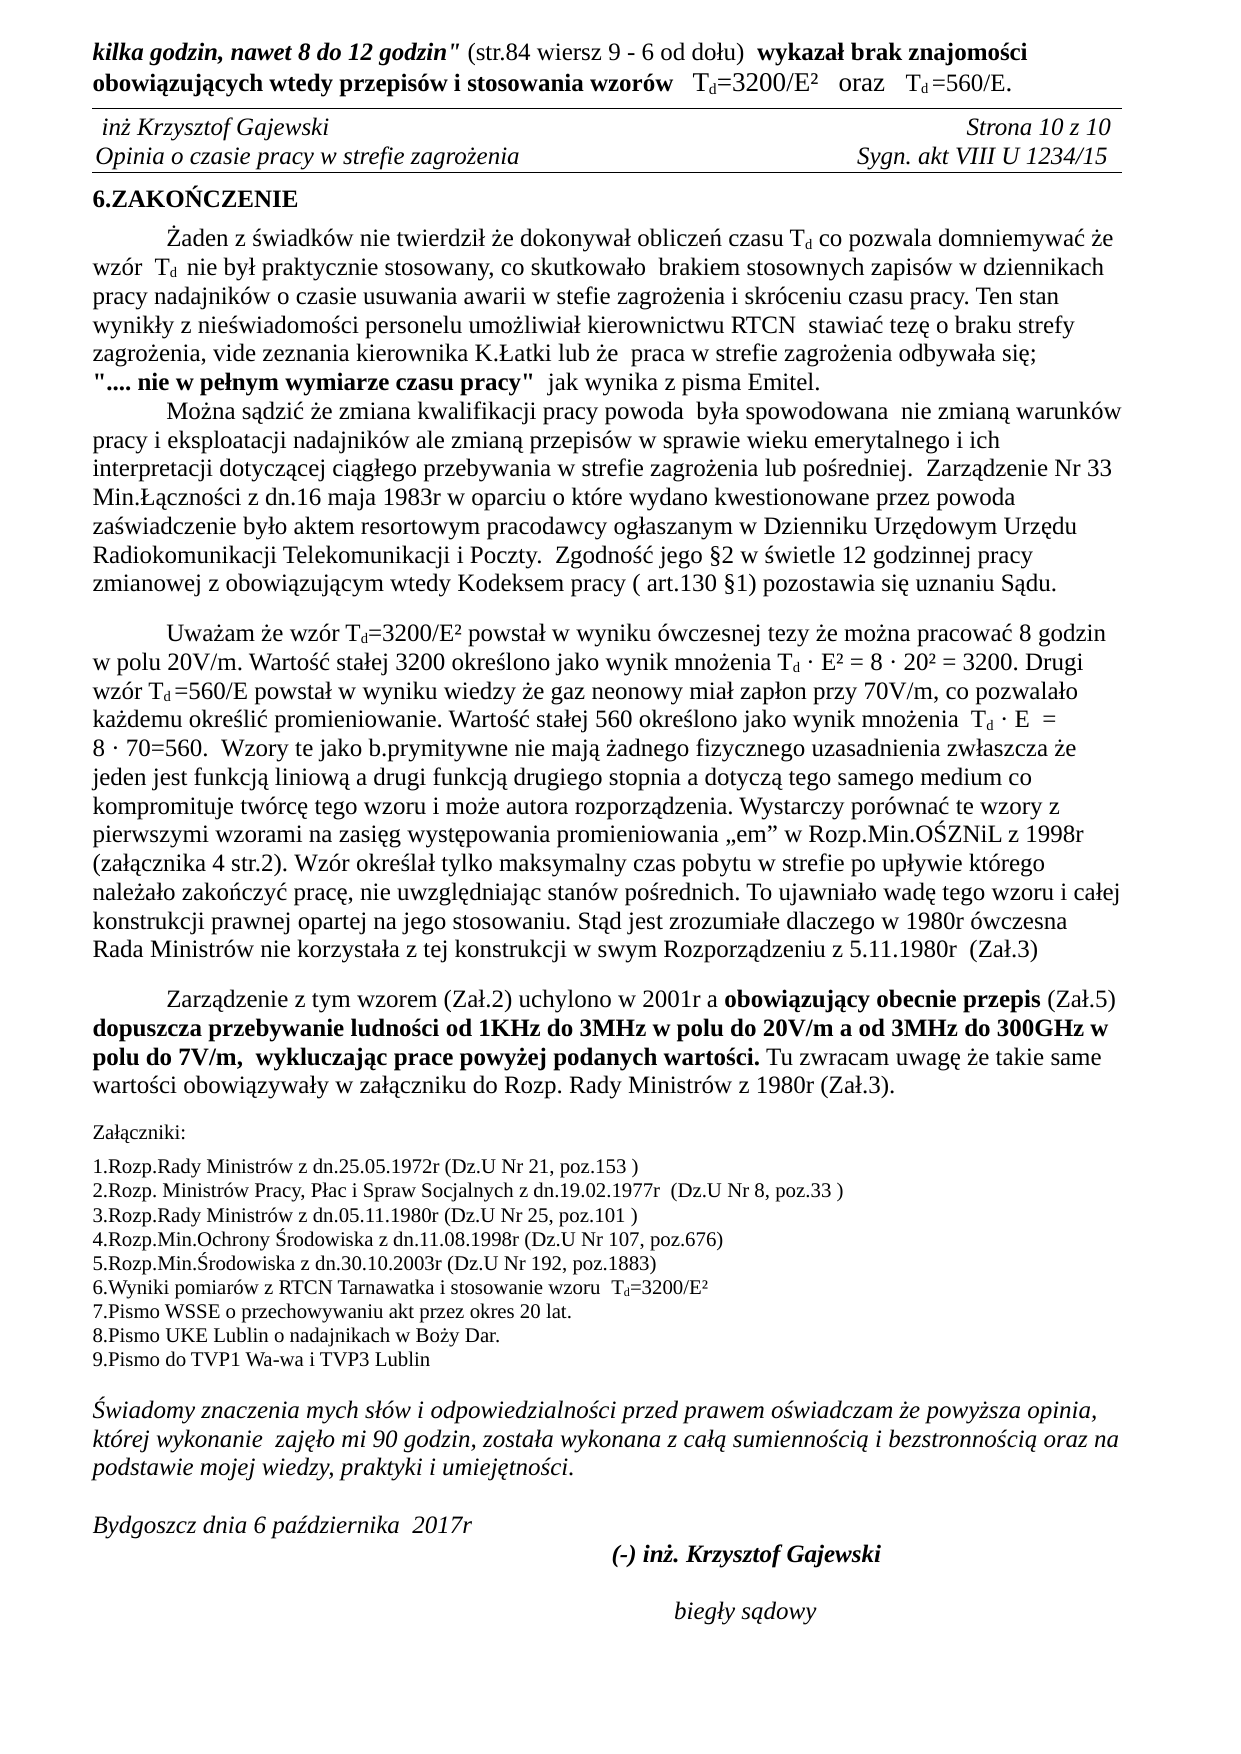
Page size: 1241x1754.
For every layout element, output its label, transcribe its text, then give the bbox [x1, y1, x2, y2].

text inż Krzysztof Gajewski Strona 10 z 10 [92, 109, 1122, 137]
text 1.Rozp.Rady Ministrów z dn.25.05.1972r (Dz.U Nr 21, poz.153 ) [92, 1154, 1122, 1178]
text Bydgoszcz dnia 6 października 2017r [92, 1510, 1122, 1539]
text kilka godzin, nawet 8 do 12 godzin" (str.84 wiersz 9 - 6 od dołu) wykazał brak znajomości obowiązujących wtedy przepisów i stosowania wzorów Td=3200/E² oraz Td =560/E. [92, 37, 1122, 97]
text Załączniki: [92, 1120, 1122, 1144]
text (-) inż. Krzysztof Gajewski [92, 1539, 1122, 1567]
text Uważam że wzór Td=3200/E² powstał w wyniku ówczesnej tezy że można pracować 8 godzin w polu 20V/m. Wartość stałej 3200 określono jako wynik mnożenia Td · E² = 8 · 20² = 3200. Drugi wzór Td =560/E powstał w wyniku wiedzy że gaz neonowy miał zapłon przy 70V/m, co pozwalało każdemu określić promieniowanie. Wartość stałej 560 określono jako wynik mnożenia Td · E = 8 · 70=560. Wzory te jako b.prymitywne nie mają żadnego fizycznego uzasadnienia zwłaszcza że jeden jest funkcją liniową a drugi funkcją drugiego stopnia a dotyczą tego samego medium co kompromituje twórcę tego wzoru i może autora rozporządzenia. Wystarczy porównać te wzory z pierwszymi wzorami na zasięg występowania promieniowania „em” w Rozp.Min.OŚZNiL z 1998r (załącznika 4 str.2). Wzór określał tylko maksymalny czas pobytu w strefie po upływie którego należało zakończyć pracę, nie uwzględniając stanów pośrednich. To ujawniało wadę tego wzoru i całej konstrukcji prawnej opartej na jego stosowaniu. Stąd jest zrozumiałe dlaczego w 1980r ówczesna Rada Ministrów nie korzystała z tej konstrukcji w swym Rozporządzeniu z 5.11.1980r (Zał.3) [92, 618, 1122, 963]
text 2.Rozp. Ministrów Pracy, Płac i Spraw Socjalnych z dn.19.02.1977r (Dz.U Nr 8, poz.33 ) [92, 1178, 1122, 1202]
text 6.ZAKOŃCZENIE [92, 184, 1122, 213]
text 3.Rozp.Rady Ministrów z dn.05.11.1980r (Dz.U Nr 25, poz.101 ) [92, 1202, 1122, 1227]
text Świadomy znaczenia mych słów i odpowiedzialności przed prawem oświadczam że powyższa opinia, której wykonanie zajęło mi 90 godzin, została wykonana z całą sumiennością i bezstronnością oraz na podstawie mojej wiedzy, praktyki i umiejętności. [92, 1395, 1122, 1481]
text 4.Rozp.Min.Ochrony Środowiska z dn.11.08.1998r (Dz.U Nr 107, poz.676) 5.Rozp.Min.Środowiska z dn.30.10.2003r (Dz.U Nr 192, poz.1883) [92, 1227, 1122, 1275]
text Zarządzenie z tym wzorem (Zał.2) uchylono w 2001r a obowiązujący obecnie przepis (Zał.5) dopuszcza przebywanie ludności od 1KHz do 3MHz w polu do 20V/m a od 3MHz do 300GHz w polu do 7V/m, wykluczając prace powyżej podanych wartości. Tu zwracam uwagę że takie same wartości obowiązywały w załączniku do Rozp. Rady Ministrów z 1980r (Zał.3). [92, 984, 1122, 1099]
text Żaden z świadków nie twierdził że dokonywał obliczeń czasu Td co pozwala domniemywać że wzór Td nie był praktycznie stosowany, co skutkowało brakiem stosownych zapisów w dziennikach pracy nadajników o czasie usuwania awarii w stefie zagrożenia i skróceniu czasu pracy. Ten stan wynikły z nieświadomości personelu umożliwiał kierownictwu RTCN stawiać tezę o braku strefy zagrożenia, vide zeznania kierownika K.Łatki lub że praca w strefie zagrożenia odbywała się; ".... nie w pełnym wymiarze czasu pracy" jak wynika z pisma Emitel. Można sądzić że zmiana kwalifikacji pracy powoda była spowodowana nie zmianą warunków pracy i eksploatacji nadajników ale zmianą przepisów w sprawie wieku emerytalnego i ich interpretacji dotyczącej ciągłego przebywania w strefie zagrożenia lub pośredniej. Zarządzenie Nr 33 Min.Łączności z dn.16 maja 1983r w oparciu o które wydano kwestionowane przez powoda zaświadczenie było aktem resortowym pracodawcy ogłaszanym w Dzienniku Urzędowym Urzędu Radiokomunikacji Telekomunikacji i Poczty. Zgodność jego §2 w świetle 12 godzinnej pracy zmianowej z obowiązującym wtedy Kodeksem pracy ( art.130 §1) pozostawia się uznaniu Sądu. [92, 223, 1122, 597]
text 7.Pismo WSSE o przechowywaniu akt przez okres 20 lat. [92, 1299, 1122, 1323]
text Opinia o czasie pracy w strefie zagrożenia Sygn. akt VIII U 1234/15 [92, 137, 1122, 172]
text 8.Pismo UKE Lublin o nadajnikach w Boży Dar. [92, 1323, 1122, 1347]
text biegły sądowy [92, 1596, 1122, 1625]
text 6.Wyniki pomiarów z RTCN Tarnawatka i stosowanie wzoru Td=3200/E² [92, 1275, 1122, 1299]
text 9.Pismo do TVP1 Wa-wa i TVP3 Lublin [92, 1347, 1122, 1371]
